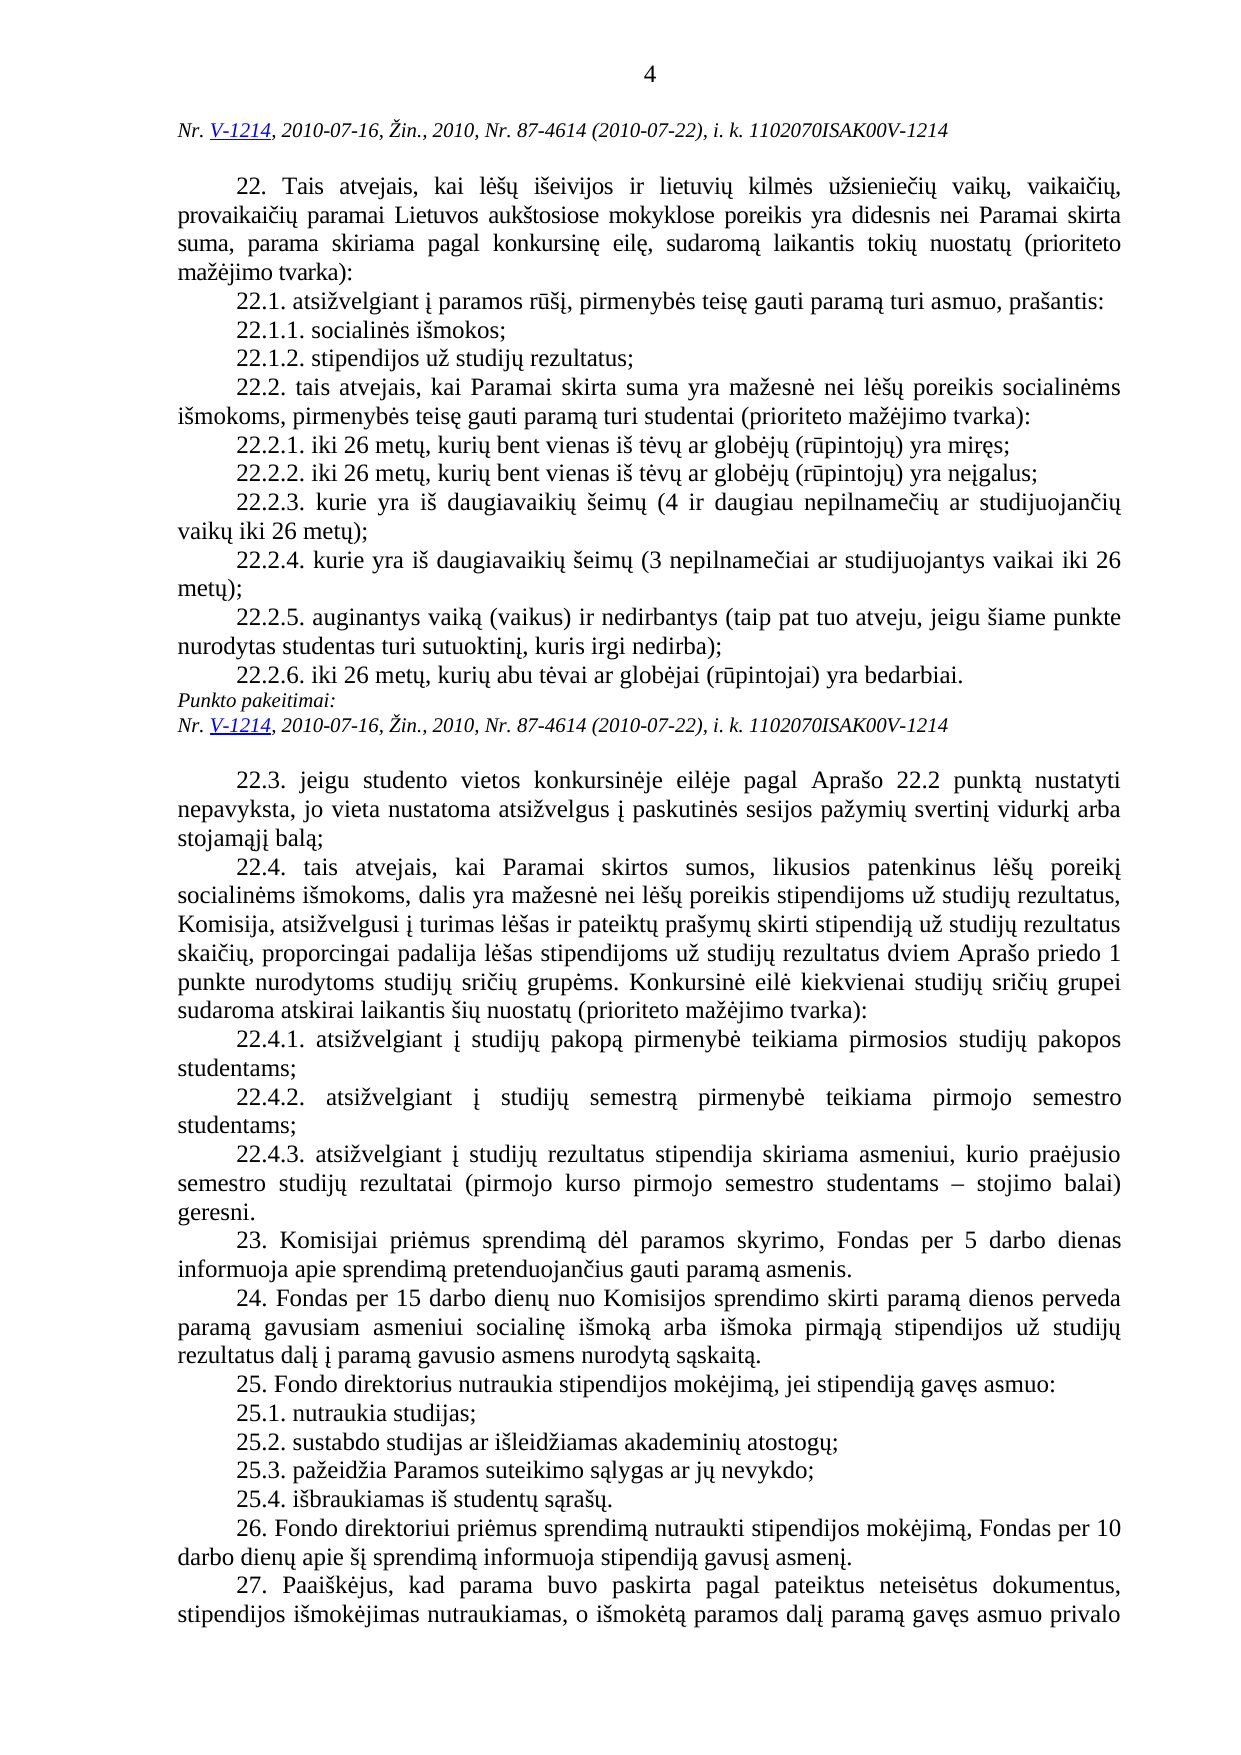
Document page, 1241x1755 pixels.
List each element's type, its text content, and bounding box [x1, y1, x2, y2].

text 22.4.1. atsižvelgiant į studijų pakopą pirmenybė teikiama pirmosios studijų pakopos studentams; [177, 1024, 1122, 1082]
text 22.3. jeigu studento vietos konkursinėje eilėje pagal Aprašo 22.2 punktą nustatyti nepavyksta, jo vieta nustatoma atsižvelgus į paskutinės sesijos pažymių svertinį vidurkį arba stojamąjį balą; [177, 765, 1122, 852]
text 25. Fondo direktorius nutraukia stipendijos mokėjimą, jei stipendiją gavęs asmuo: [177, 1369, 1122, 1398]
text 22.2.6. iki 26 metų, kurių abu tėvai ar globėjai (rūpintojai) yra bedarbiai. [177, 660, 1122, 688]
text 24. Fondas per 15 darbo dienų nuo Komisijos sprendimo skirti paramą dienos perveda paramą gavusiam asmeniui socialinę išmoką arba išmoka pirmąją stipendijos už studijų rezultatus dalį į paramą gavusio asmens nurodytą sąskaitą. [177, 1283, 1122, 1369]
text 22.2.1. iki 26 metų, kurių bent vienas iš tėvų ar globėjų (rūpintojų) yra miręs; [177, 430, 1122, 458]
text 23. Komisijai priėmus sprendimą dėl paramos skyrimo, Fondas per 5 darbo dienas informuoja apie sprendimą pretenduojančius gauti paramą asmenis. [177, 1225, 1122, 1283]
text 22.2. tais atvejais, kai Paramai skirta suma yra mažesnė nei lėšų poreikis socialinėms išmokoms, pirmenybės teisę gauti paramą turi studentai (prioriteto mažėjimo tvarka): [177, 372, 1122, 430]
text 22.4. tais atvejais, kai Paramai skirtos sumos, likusios patenkinus lėšų poreikį socialinėms išmokoms, dalis yra mažesnė nei lėšų poreikis stipendijoms už studijų rezultatus, Komisija, atsižvelgusi į turimas lėšas ir pateiktų prašymų skirti stipendiją už studijų rezultatus skaičių, proporcingai padalija lėšas stipendijoms už studijų rezultatus dviem Aprašo priedo 1 punkte nurodytoms studijų sričių grupėms. Konkursinė eilė kiekvienai studijų sričių grupei sudaroma atskirai laikantis šių nuostatų (prioriteto mažėjimo tvarka): [177, 852, 1122, 1024]
text 22.4.3. atsižvelgiant į studijų rezultatus stipendija skiriama asmeniui, kurio praėjusio semestro studijų rezultatai (pirmojo kurso pirmojo semestro studentams – stojimo balai) geresni. [177, 1139, 1122, 1225]
text 22.2.4. kurie yra iš daugiavaikių šeimų (3 nepilnamečiai ar studijuojantys vaikai iki 26 metų); [177, 545, 1122, 602]
text Punkto pakeitimai: [177, 688, 1122, 712]
text 25.1. nutraukia studijas; [177, 1398, 1122, 1427]
text Nr. V-1214, 2010-07-16, Žin., 2010, Nr. 87-4614 (2010-07-22), i. k. 1102070ISAK00V-1214 [177, 712, 1122, 737]
text Nr. V-1214, 2010-07-16, Žin., 2010, Nr. 87-4614 (2010-07-22), i. k. 1102070ISAK00V-1214 [177, 118, 1122, 142]
text 22.2.5. auginantys vaiką (vaikus) ir nedirbantys (taip pat tuo atveju, jeigu šiame punkte nurodytas studentas turi sutuoktinį, kuris irgi nedirba); [177, 602, 1122, 660]
text 25.4. išbraukiamas iš studentų sąrašų. [177, 1484, 1122, 1513]
text 22.2.2. iki 26 metų, kurių bent vienas iš tėvų ar globėjų (rūpintojų) yra neįgalus; [177, 458, 1122, 487]
text 22. Tais atvejais, kai lėšų išeivijos ir lietuvių kilmės užsieniečių vaikų, vaikaičių, provaikaičių paramai Lietuvos aukštosiose mokyklose poreikis yra didesnis nei Paramai skirta suma, parama skiriama pagal konkursinę eilę, sudaromą laikantis tokių nuostatų (prioriteto mažėjimo tvarka): [177, 171, 1122, 286]
text 25.2. sustabdo studijas ar išleidžiamas akademinių atostogų; [177, 1427, 1122, 1455]
text 26. Fondo direktoriui priėmus sprendimą nutraukti stipendijos mokėjimą, Fondas per 10 darbo dienų apie šį sprendimą informuoja stipendiją gavusį asmenį. [177, 1513, 1122, 1570]
text 22.1. atsižvelgiant į paramos rūšį, pirmenybės teisę gauti paramą turi asmuo, prašantis: [177, 286, 1122, 315]
text 22.1.2. stipendijos už studijų rezultatus; [177, 343, 1122, 372]
text 22.4.2. atsižvelgiant į studijų semestrą pirmenybė teikiama pirmojo semestro studentams; [177, 1082, 1122, 1139]
text 25.3. pažeidžia Paramos suteikimo sąlygas ar jų nevykdo; [177, 1455, 1122, 1484]
text 22.1.1. socialinės išmokos; [177, 315, 1122, 343]
text 22.2.3. kurie yra iš daugiavaikių šeimų (4 ir daugiau nepilnamečių ar studijuojančių vaikų iki 26 metų); [177, 487, 1122, 545]
text 27. Paaiškėjus, kad parama buvo paskirta pagal pateiktus neteisėtus dokumentus, stipendijos išmokėjimas nutraukiamas, o išmokėtą paramos dalį paramą gavęs asmuo privalo [177, 1570, 1122, 1628]
